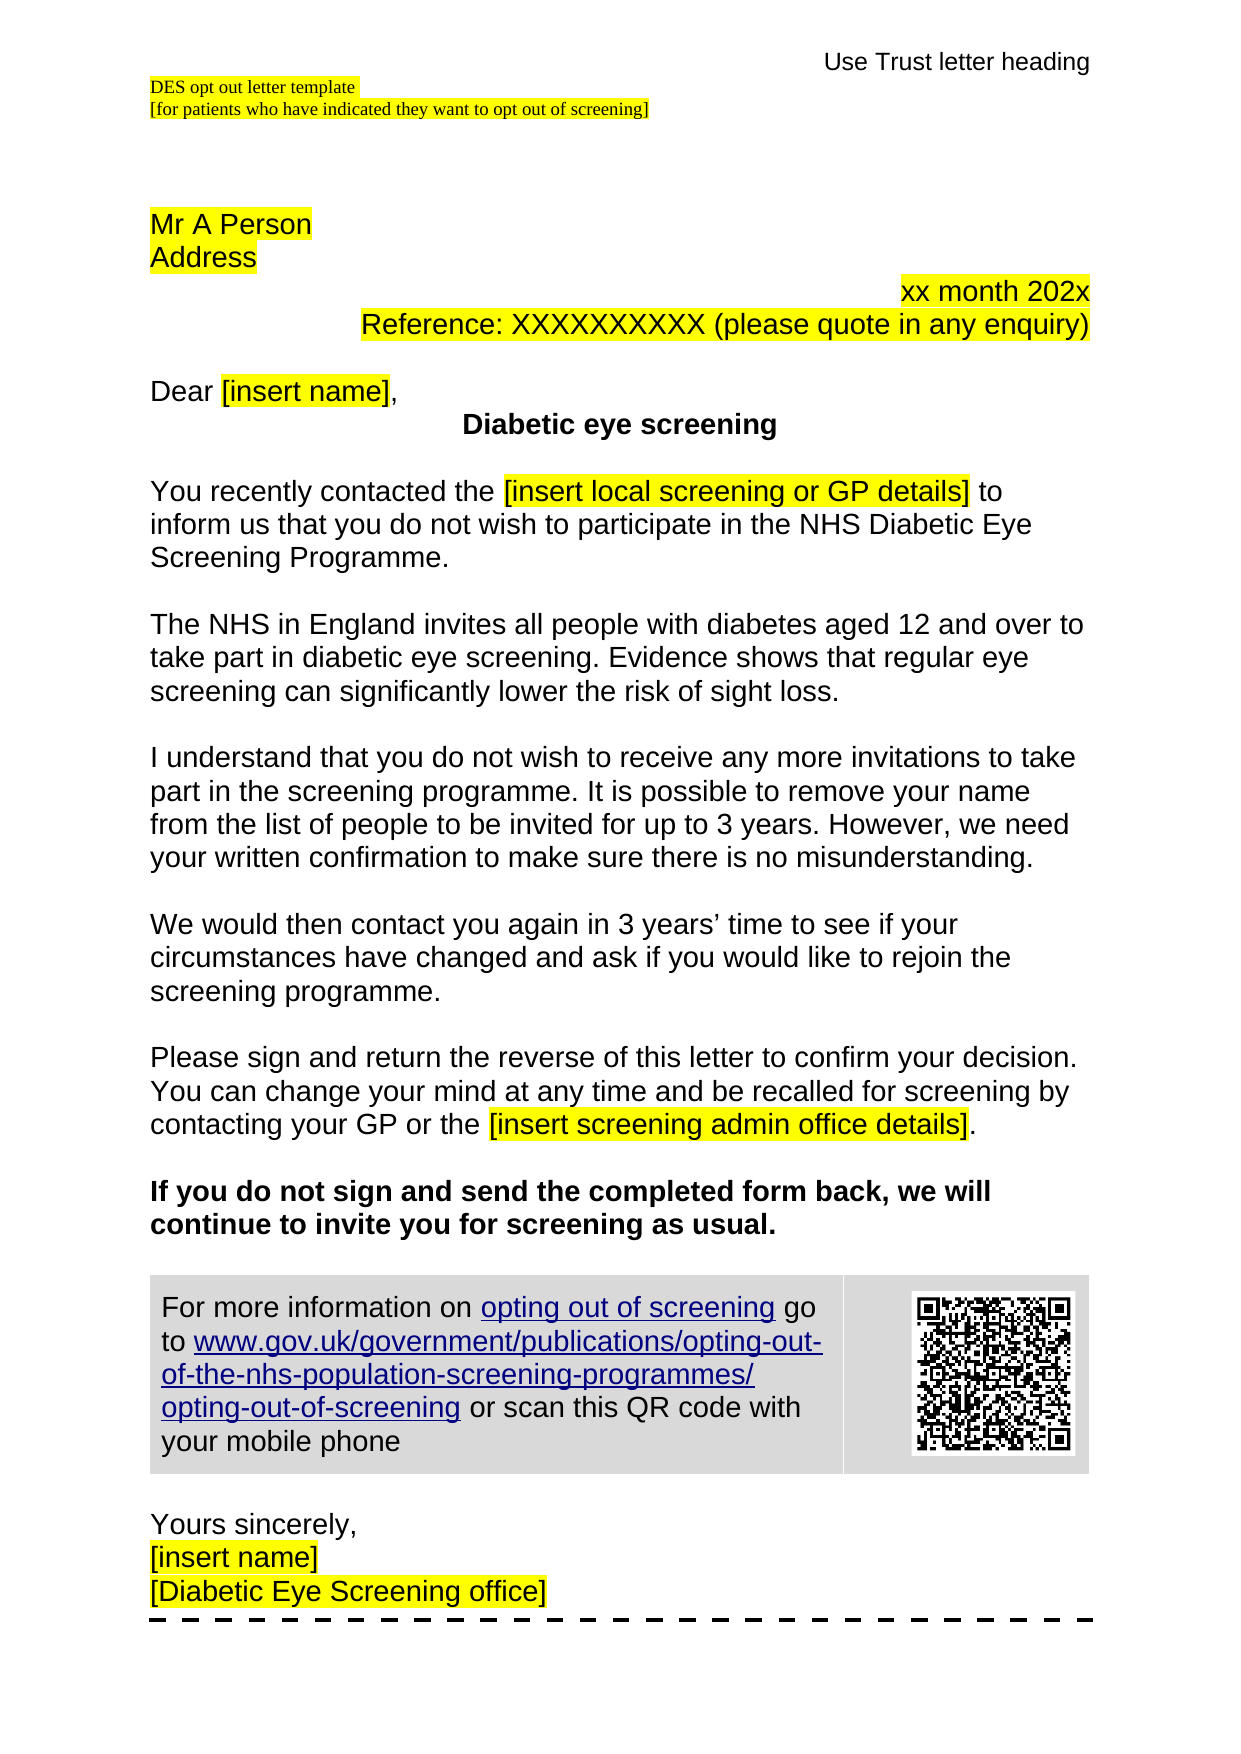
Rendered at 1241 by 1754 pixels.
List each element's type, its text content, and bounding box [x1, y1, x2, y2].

text Reference: XXXXXXXXXX (please quote in any enquiry) [150, 307, 1090, 341]
text If you do not sign and send the completed form back, we will continue to invite you for screening as usual. [150, 1174, 1090, 1241]
subtitle Mr A Person [150, 207, 1090, 240]
table_header For more information on opting out of screening go to www.gov.uk/government/publications/opting-out-of-the-nhs-population-screening-programmes/opting-out-of-screening or scan this QR code with your mobile phone [150, 1275, 843, 1474]
text Please sign and return the reverse of this letter to confirm your decision. [150, 1041, 1090, 1074]
text I understand that you do not wish to receive any more invitations to take part in the screening programme. It is possible to remove your name from the list of people to be invited for up to 3 years. However, we need your written confirmation to make sure there is no misunderstanding. [150, 741, 1090, 874]
text You recently contacted the [insert local screening or GP details] to inform us that you do not wish to participate in the NHS Diabetic Eye Screening Programme. [150, 474, 1090, 574]
text Address [150, 240, 1090, 274]
table_header [844, 1275, 1089, 1474]
text You can change your mind at any time and be recalled for screening by contacting your GP or the [insert screening admin office details]. [150, 1074, 1090, 1141]
text xx month 202x [150, 274, 1090, 307]
text Dear [insert name], [150, 374, 1090, 408]
text The NHS in England invites all people with diabetes aged 12 and over to take part in diabetic eye screening. Evidence shows that regular eye screening can significantly lower the risk of sight loss. [150, 608, 1090, 708]
text Diabetic eye screening [150, 408, 1090, 441]
text [insert name] [150, 1541, 1090, 1574]
text Yours sincerely, [150, 1508, 1090, 1541]
text [Diabetic Eye Screening office] [150, 1574, 1090, 1608]
text We would then contact you again in 3 years’ time to see if your circumstances have changed and ask if you would like to rejoin the screening programme. [150, 908, 1090, 1008]
